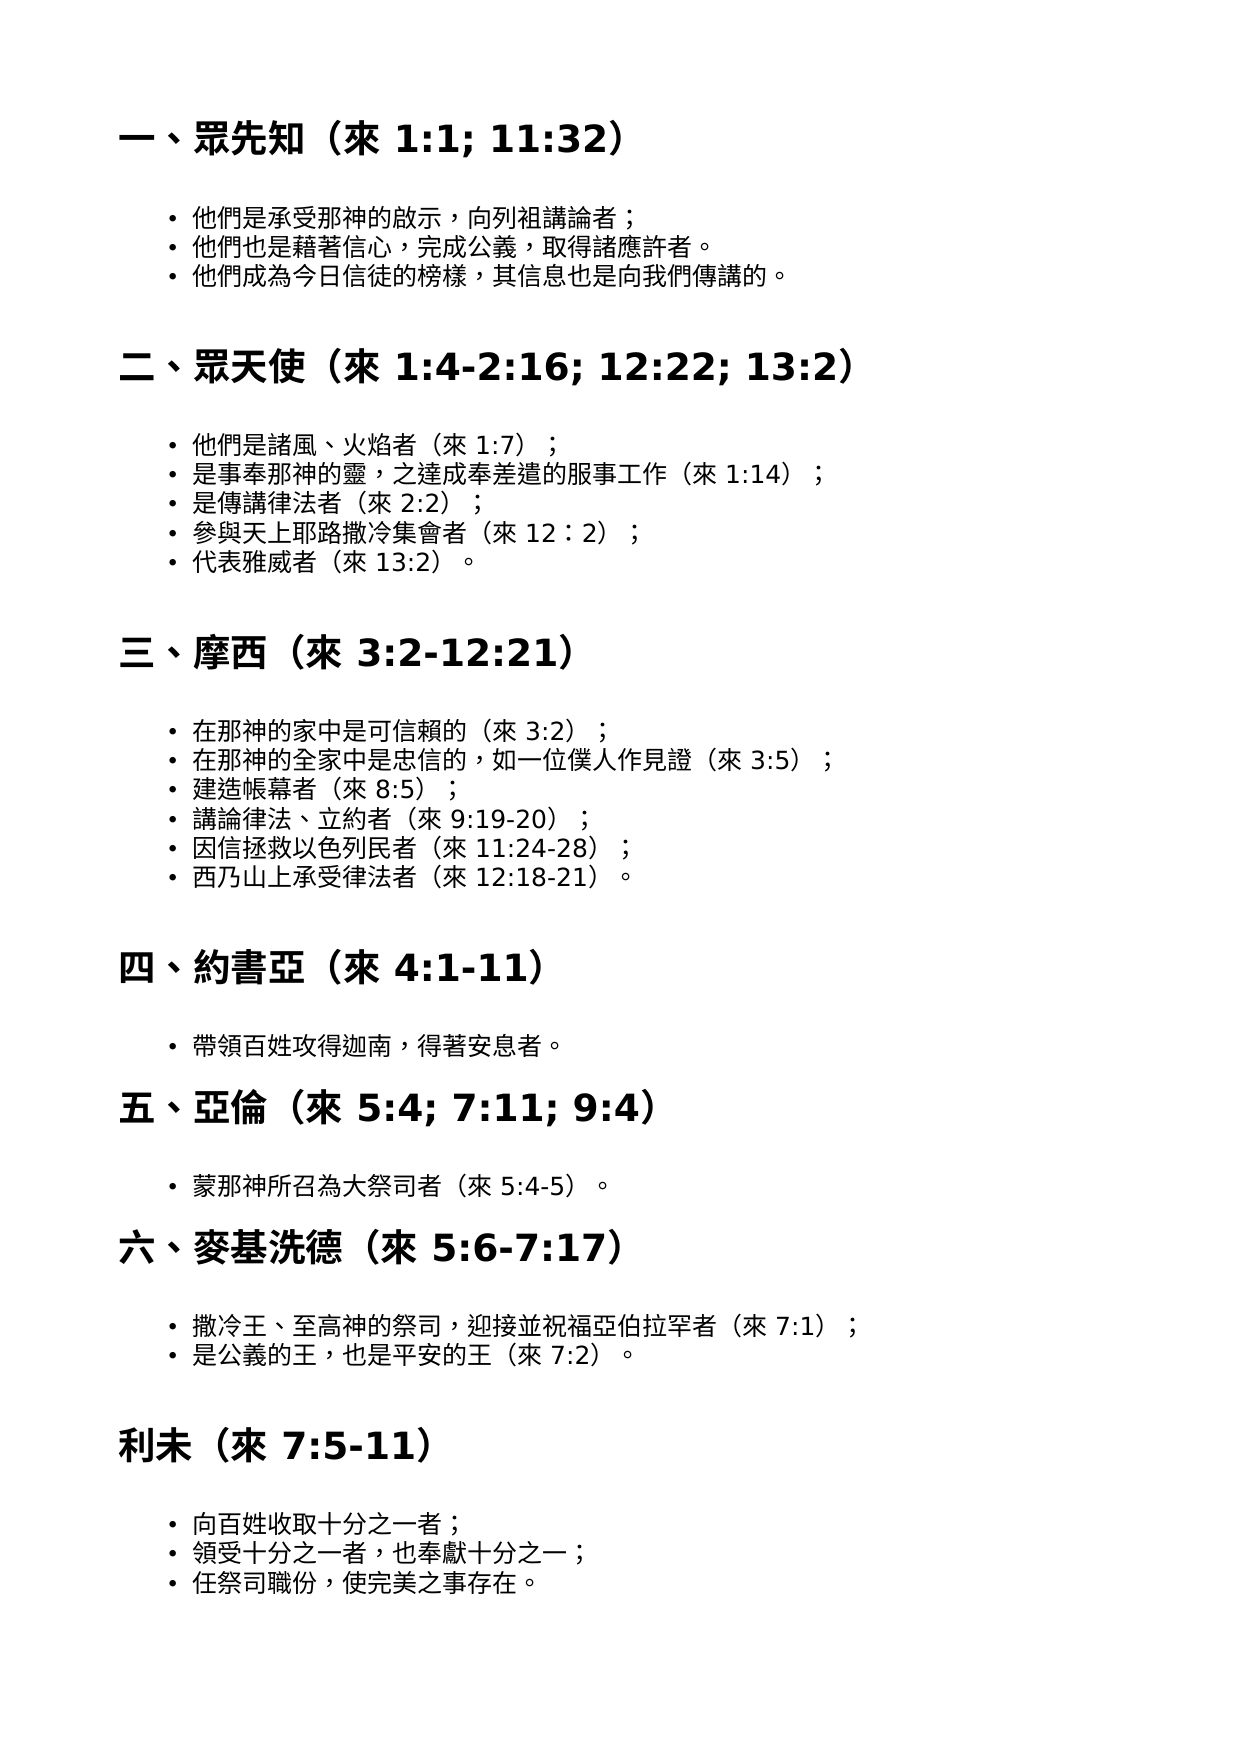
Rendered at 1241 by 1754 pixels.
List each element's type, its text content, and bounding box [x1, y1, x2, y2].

subtitle 五、亞倫（來 5:4; 7:11; 9:4） [118, 1087, 1122, 1130]
list 撒冷王、至高神的祭司，迎接並祝福亞伯拉罕者（來 7:1）； [177, 1312, 1122, 1341]
subtitle 一、眾先知（來 1:1; 11:32） [118, 118, 1122, 162]
list 他們也是藉著信心，完成公義，取得諸應許者。 [177, 233, 1122, 262]
list 西乃山上承受律法者（來 12:18-21）。 [177, 863, 1122, 892]
list 任祭司職份，使完美之事存在。 [177, 1569, 1122, 1598]
list 帶領百姓攻得迦南，得著安息者。 [177, 1032, 1122, 1062]
list 是公義的王，也是平安的王（來 7:2）。 [177, 1341, 1122, 1370]
list 在那神的家中是可信賴的（來 3:2）； [177, 717, 1122, 746]
subtitle 六、麥基洗德（來 5:6-7:17） [118, 1226, 1122, 1270]
list 蒙那神所召為大祭司者（來 5:4-5）。 [177, 1172, 1122, 1201]
list 是傳講律法者（來 2:2）； [177, 490, 1122, 519]
list 建造帳幕者（來 8:5）； [177, 776, 1122, 805]
list 代表雅威者（來 13:2）。 [177, 548, 1122, 577]
subtitle 二、眾天使（來 1:4-2:16; 12:22; 13:2） [118, 346, 1122, 389]
list 因信拯救以色列民者（來 11:24-28）； [177, 834, 1122, 863]
list 他們是承受那神的啟示，向列袓講論者； [177, 204, 1122, 233]
list 在那神的全家中是忠信的，如一位僕人作見證（來 3:5）； [177, 746, 1122, 776]
subtitle 利未（來 7:5-11） [118, 1425, 1122, 1468]
list 是事奉那神的靈，之達成奉差遣的服事工作（來 1:14）； [177, 461, 1122, 490]
list 他們成為今日信徒的榜樣，其信息也是向我們傳講的。 [177, 262, 1122, 291]
list 參與天上耶路撒冷集會者（來 12：2）； [177, 519, 1122, 548]
list 他們是諸風、火焰者（來 1:7）； [177, 431, 1122, 461]
list 領受十分之一者，也奉獻十分之一； [177, 1539, 1122, 1569]
list 講論律法、立約者（來 9:19-20）； [177, 805, 1122, 834]
subtitle 三、摩西（來 3:2-12:21） [118, 632, 1122, 675]
list 向百姓收取十分之一者； [177, 1510, 1122, 1539]
subtitle 四、約書亞（來 4:1-11） [118, 947, 1122, 990]
